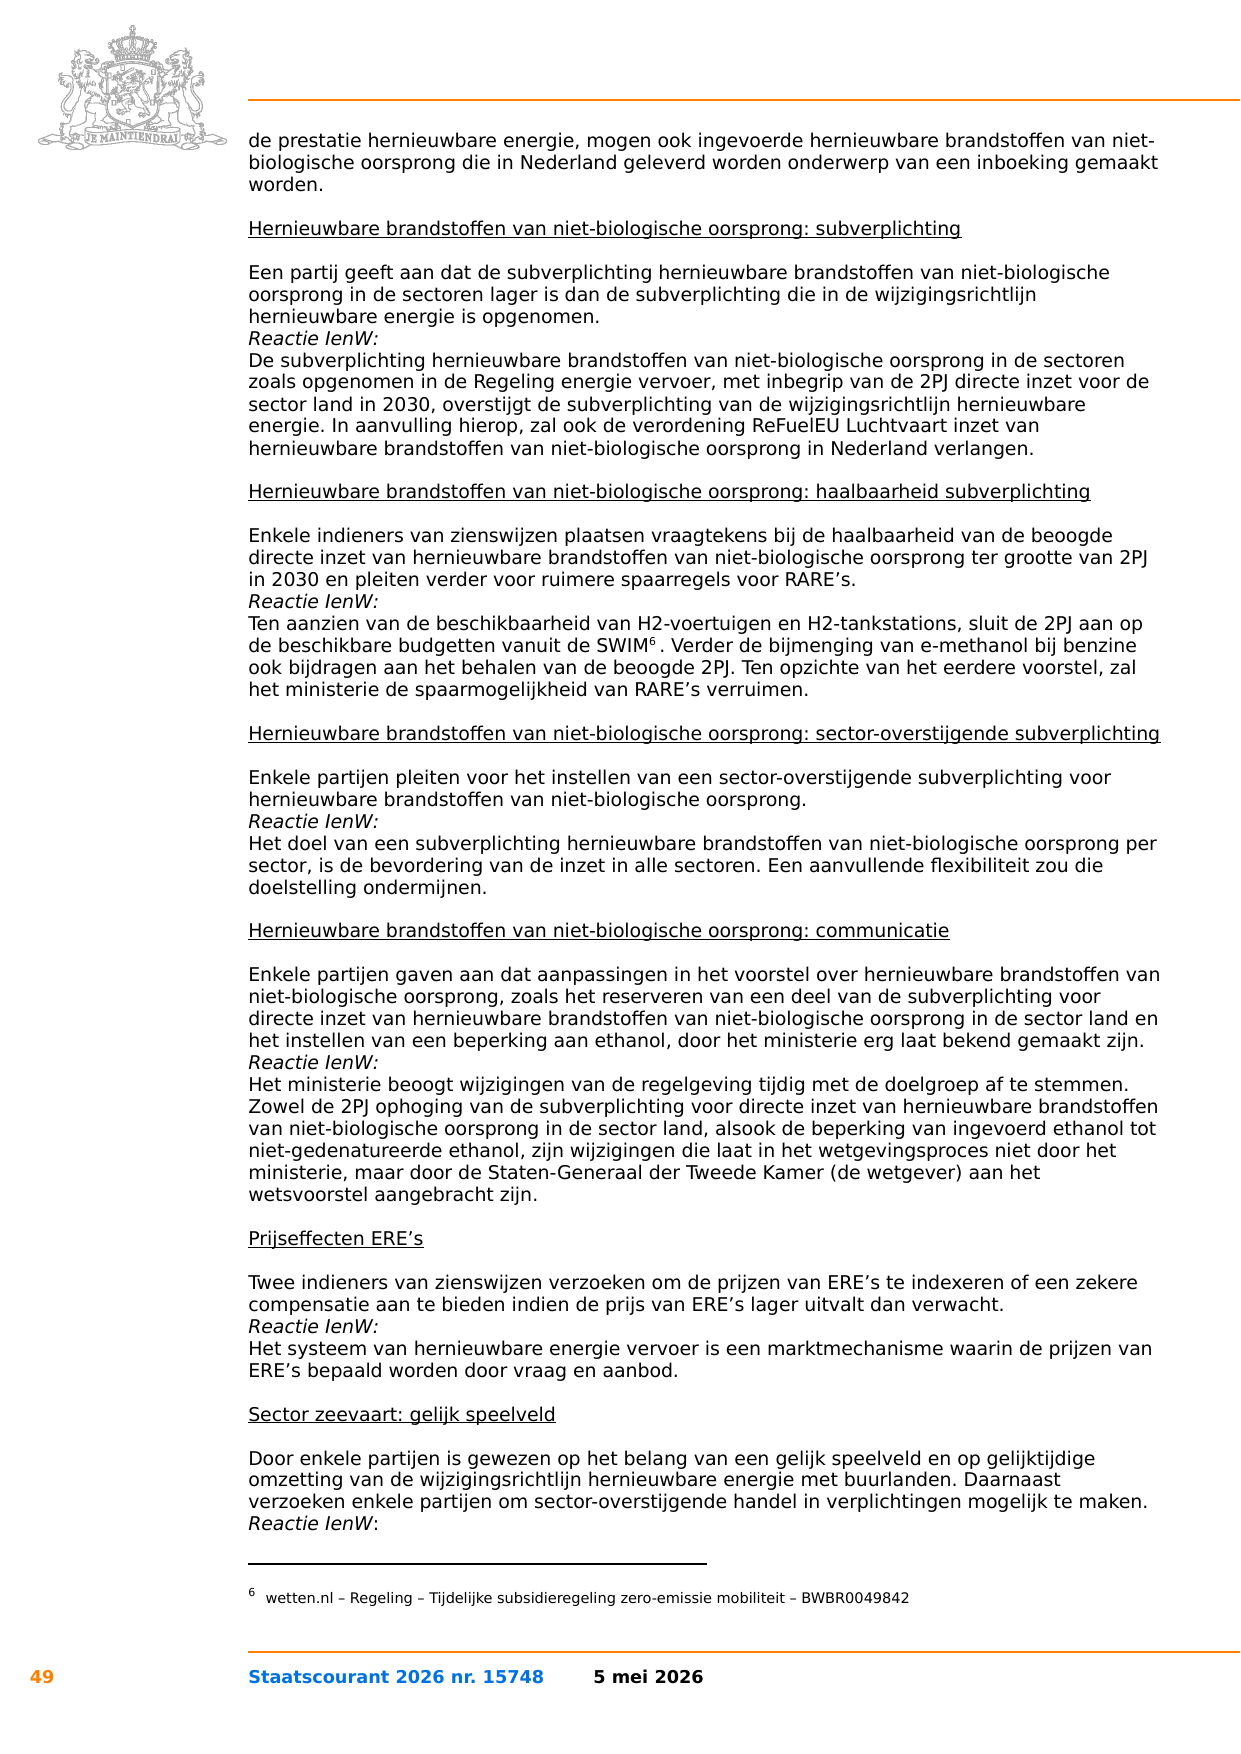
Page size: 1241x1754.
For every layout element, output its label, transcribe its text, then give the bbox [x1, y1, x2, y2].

text Ten aanzien van de beschikbaarheid van H2-voertuigen en H2-tankstations, sluit de 2PJ aan op de beschikbare budgetten vanuit de SWIM. Verder de bijmenging van e-methanol bij benzine ook bijdragen aan het behalen van de beoogde 2PJ. Ten opzichte van het eerdere voorstel, zal het ministerie de spaarmogelijkheid van RARE’s verruimen. [248, 613, 1163, 701]
text Reactie IenW: [248, 1052, 1163, 1074]
text Enkele partijen pleiten voor het instellen van een sector-overstijgende subverplichting voor hernieuwbare brandstoffen van niet-biologische oorsprong. [248, 767, 1163, 811]
subtitle Hernieuwbare brandstoffen van niet-biologische oorsprong: subverplichting [248, 218, 1163, 240]
text Enkele indieners van zienswijzen plaatsen vraagtekens bij de haalbaarheid van de beoogde directe inzet van hernieuwbare brandstoffen van niet-biologische oorsprong ter grootte van 2PJ in 2030 en pleiten verder voor ruimere spaarregels voor RARE’s. [248, 525, 1163, 591]
text Reactie IenW: [248, 811, 1163, 833]
text Het ministerie beoogt wijzigingen van de regelgeving tijdig met de doelgroep af te stemmen. Zowel de 2PJ ophoging van de subverplichting voor directe inzet van hernieuwbare brandstoffen van niet-biologische oorsprong in de sector land, alsook de beperking van ingevoerd ethanol tot niet-gedenatureerde ethanol, zijn wijzigingen die laat in het wetgevingsproces niet door het ministerie, maar door de Staten-Generaal der Tweede Kamer (de wetgever) aan het wetsvoorstel aangebracht zijn. [248, 1074, 1163, 1206]
text Enkele partijen gaven aan dat aanpassingen in het voorstel over hernieuwbare brandstoffen van niet-biologische oorsprong, zoals het reserveren van een deel van de subverplichting voor directe inzet van hernieuwbare brandstoffen van niet-biologische oorsprong in de sector land en het instellen van een beperking aan ethanol, door het ministerie erg laat bekend gemaakt zijn. [248, 964, 1163, 1052]
text wetten.nl – Regeling – Tijdelijke subsidieregeling zero-emissie mobiliteit – BWBR0049842 [248, 1586, 1163, 1608]
text Reactie IenW: [248, 1316, 1163, 1338]
text De subverplichting hernieuwbare brandstoffen van niet-biologische oorsprong in de sectoren zoals opgenomen in de Regeling energie vervoer, met inbegrip van de 2PJ directe inzet voor de sector land in 2030, overstijgt de subverplichting van de wijzigingsrichtlijn hernieuwbare energie. In aanvulling hierop, zal ook de verordening ReFuelEU Luchtvaart inzet van hernieuwbare brandstoffen van niet-biologische oorsprong in Nederland verlangen. [248, 349, 1163, 459]
text Twee indieners van zienswijzen verzoeken om de prijzen van ERE’s te indexeren of een zekere compensatie aan te bieden indien de prijs van ERE’s lager uitvalt dan verwacht. [248, 1272, 1163, 1316]
text Reactie IenW: [248, 591, 1163, 613]
subtitle Sector zeevaart: gelijk speelveld [248, 1403, 1163, 1426]
picture [38, 25, 227, 150]
subtitle Prijseffecten ERE’s [248, 1228, 1163, 1250]
text Een partij geeft aan dat de subverplichting hernieuwbare brandstoffen van niet-biologische oorsprong in de sectoren lager is dan de subverplichting die in de wijzigingsrichtlijn hernieuwbare energie is opgenomen. [248, 262, 1163, 327]
text Het doel van een subverplichting hernieuwbare brandstoffen van niet-biologische oorsprong per sector, is de bevordering van de inzet in alle sectoren. Een aanvullende flexibiliteit zou die doelstelling ondermijnen. [248, 833, 1163, 898]
subtitle Hernieuwbare brandstoffen van niet-biologische oorsprong: communicatie [248, 920, 1163, 942]
subtitle Hernieuwbare brandstoffen van niet-biologische oorsprong: haalbaarheid subverplichting [248, 481, 1163, 503]
text Reactie IenW: [248, 327, 1163, 349]
text Door enkele partijen is gewezen op het belang van een gelijk speelveld en op gelijktijdige omzetting van de wijzigingsrichtlijn hernieuwbare energie met buurlanden. Daarnaast verzoeken enkele partijen om sector-overstijgende handel in verplichtingen mogelijk te maken. [248, 1447, 1163, 1513]
subtitle Hernieuwbare brandstoffen van niet-biologische oorsprong: sector-overstijgende subverplichting [248, 723, 1163, 745]
text Reactie IenW: [248, 1513, 1163, 1535]
text Het systeem van hernieuwbare energie vervoer is een marktmechanisme waarin de prijzen van ERE’s bepaald worden door vraag en aanbod. [248, 1338, 1163, 1382]
text de prestatie hernieuwbare energie, mogen ook ingevoerde hernieuwbare brandstoffen van niet-biologische oorsprong die in Nederland geleverd worden onderwerp van een inboeking gemaakt worden. [248, 130, 1163, 196]
